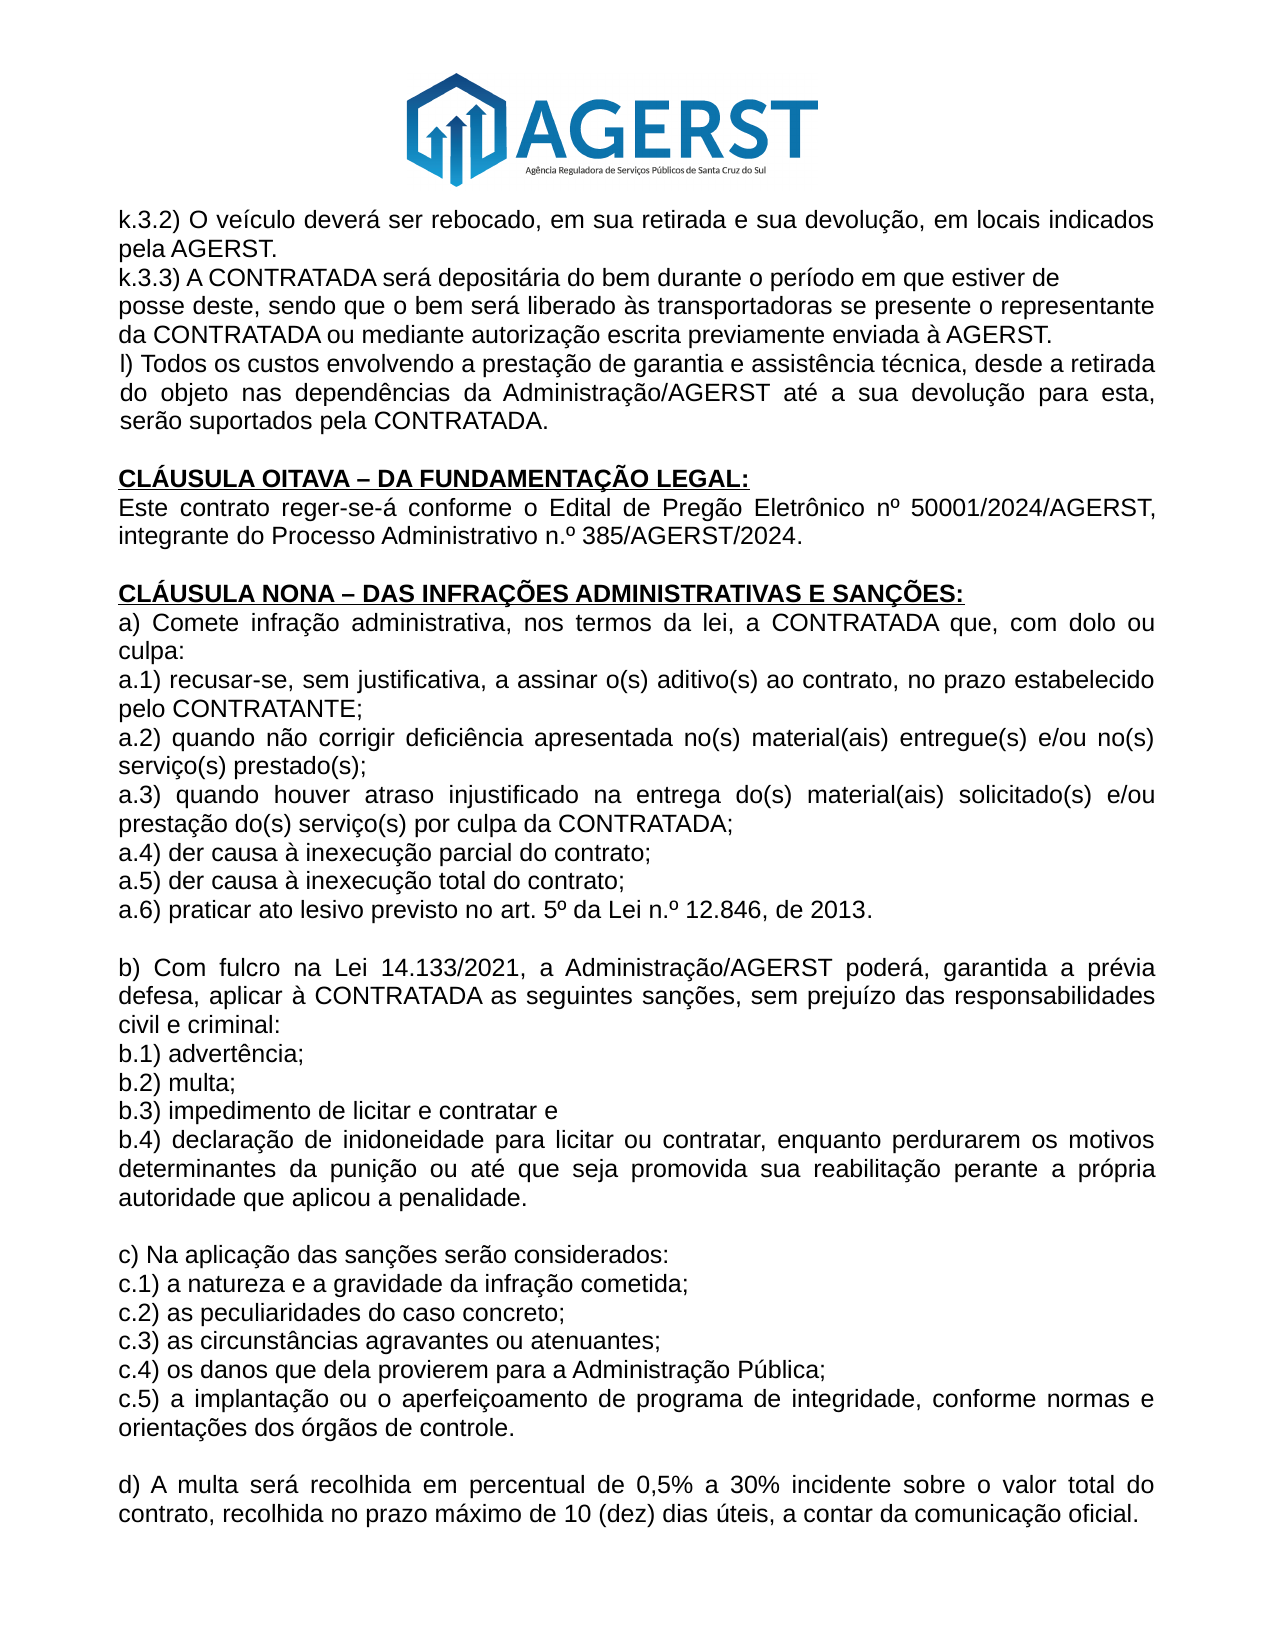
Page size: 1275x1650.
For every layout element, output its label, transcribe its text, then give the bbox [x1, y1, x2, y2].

text posse deste, sendo que o bem será liberado às transportadoras se presente o representante da CONTRATADA ou mediante autorização escrita previamente enviada à AGERST. [118, 291, 1157, 349]
text a.5) der causa à inexecução total do contrato; [118, 866, 1157, 895]
text k.3.2) O veículo deverá ser rebocado, em sua retirada e sua devolução, em locais indicados pela AGERST. [118, 205, 1157, 263]
text a.2) quando não corrigir deficiência apresentada no(s) material(ais) entregue(s) e/ou no(s) serviço(s) prestado(s); [118, 723, 1157, 780]
text a.4) der causa à inexecução parcial do contrato; [118, 838, 1157, 866]
text d) A multa será recolhida em percentual de 0,5% a 30% incidente sobre o valor total do contrato, recolhida no prazo máximo de 10 (dez) dias úteis, a contar da comunicação oficial. [118, 1470, 1157, 1528]
text a.3) quando houver atraso injustificado na entrega do(s) material(ais) solicitado(s) e/ou prestação do(s) serviço(s) por culpa da CONTRATADA; [118, 780, 1157, 838]
text CLÁUSULA OITAVA – DA FUNDAMENTAÇÃO LEGAL: [118, 464, 1157, 493]
text Este contrato reger-se-á conforme o Edital de Pregão Eletrônico nº 50001/2024/AGERST, integrante do Processo Administrativo n.º 385/AGERST/2024. [118, 493, 1157, 550]
text b) Com fulcro na Lei 14.133/2021, a Administração/AGERST poderá, garantida a prévia defesa, aplicar à CONTRATADA as seguintes sanções, sem prejuízo das responsabilidades civil e criminal: [118, 953, 1157, 1039]
text c.4) os danos que dela provierem para a Administração Pública; [118, 1355, 1157, 1384]
text a) Comete infração administrativa, nos termos da lei, a CONTRATADA que, com dolo ou culpa: [118, 608, 1157, 665]
text a.6) praticar ato lesivo previsto no art. 5º da Lei n.º 12.846, de 2013. [118, 895, 1157, 924]
text b.4) declaração de inidoneidade para licitar ou contratar, enquanto perdurarem os motivos determinantes da punição ou até que seja promovida sua reabilitação perante a própria autoridade que aplicou a penalidade. [118, 1125, 1157, 1211]
text c.1) a natureza e a gravidade da infração cometida; [118, 1269, 1157, 1298]
text l) Todos os custos envolvendo a prestação de garantia e assistência técnica, desde a retirada do objeto nas dependências da Administração/AGERST até a sua devolução para esta, serão suportados pela CONTRATADA. [119, 349, 1157, 435]
text c.5) a implantação ou o aperfeiçoamento de programa de integridade, conforme normas e orientações dos órgãos de controle. [118, 1384, 1157, 1441]
picture [406, 73, 818, 191]
text b.3) impedimento de licitar e contratar e [118, 1096, 1157, 1125]
text c.2) as peculiaridades do caso concreto; [118, 1298, 1157, 1326]
text k.3.3) A CONTRATADA será depositária do bem durante o período em que estiver de [118, 263, 1157, 291]
text b.2) multa; [118, 1068, 1157, 1096]
text a.1) recusar-se, sem justificativa, a assinar o(s) aditivo(s) ao contrato, no prazo estabelecido pelo CONTRATANTE; [118, 665, 1157, 723]
text CLÁUSULA NONA – DAS INFRAÇÕES ADMINISTRATIVAS E SANÇÕES: [118, 579, 1157, 608]
text c.3) as circunstâncias agravantes ou atenuantes; [118, 1326, 1157, 1355]
text c) Na aplicação das sanções serão considerados: [118, 1240, 1157, 1269]
text b.1) advertência; [118, 1039, 1157, 1068]
